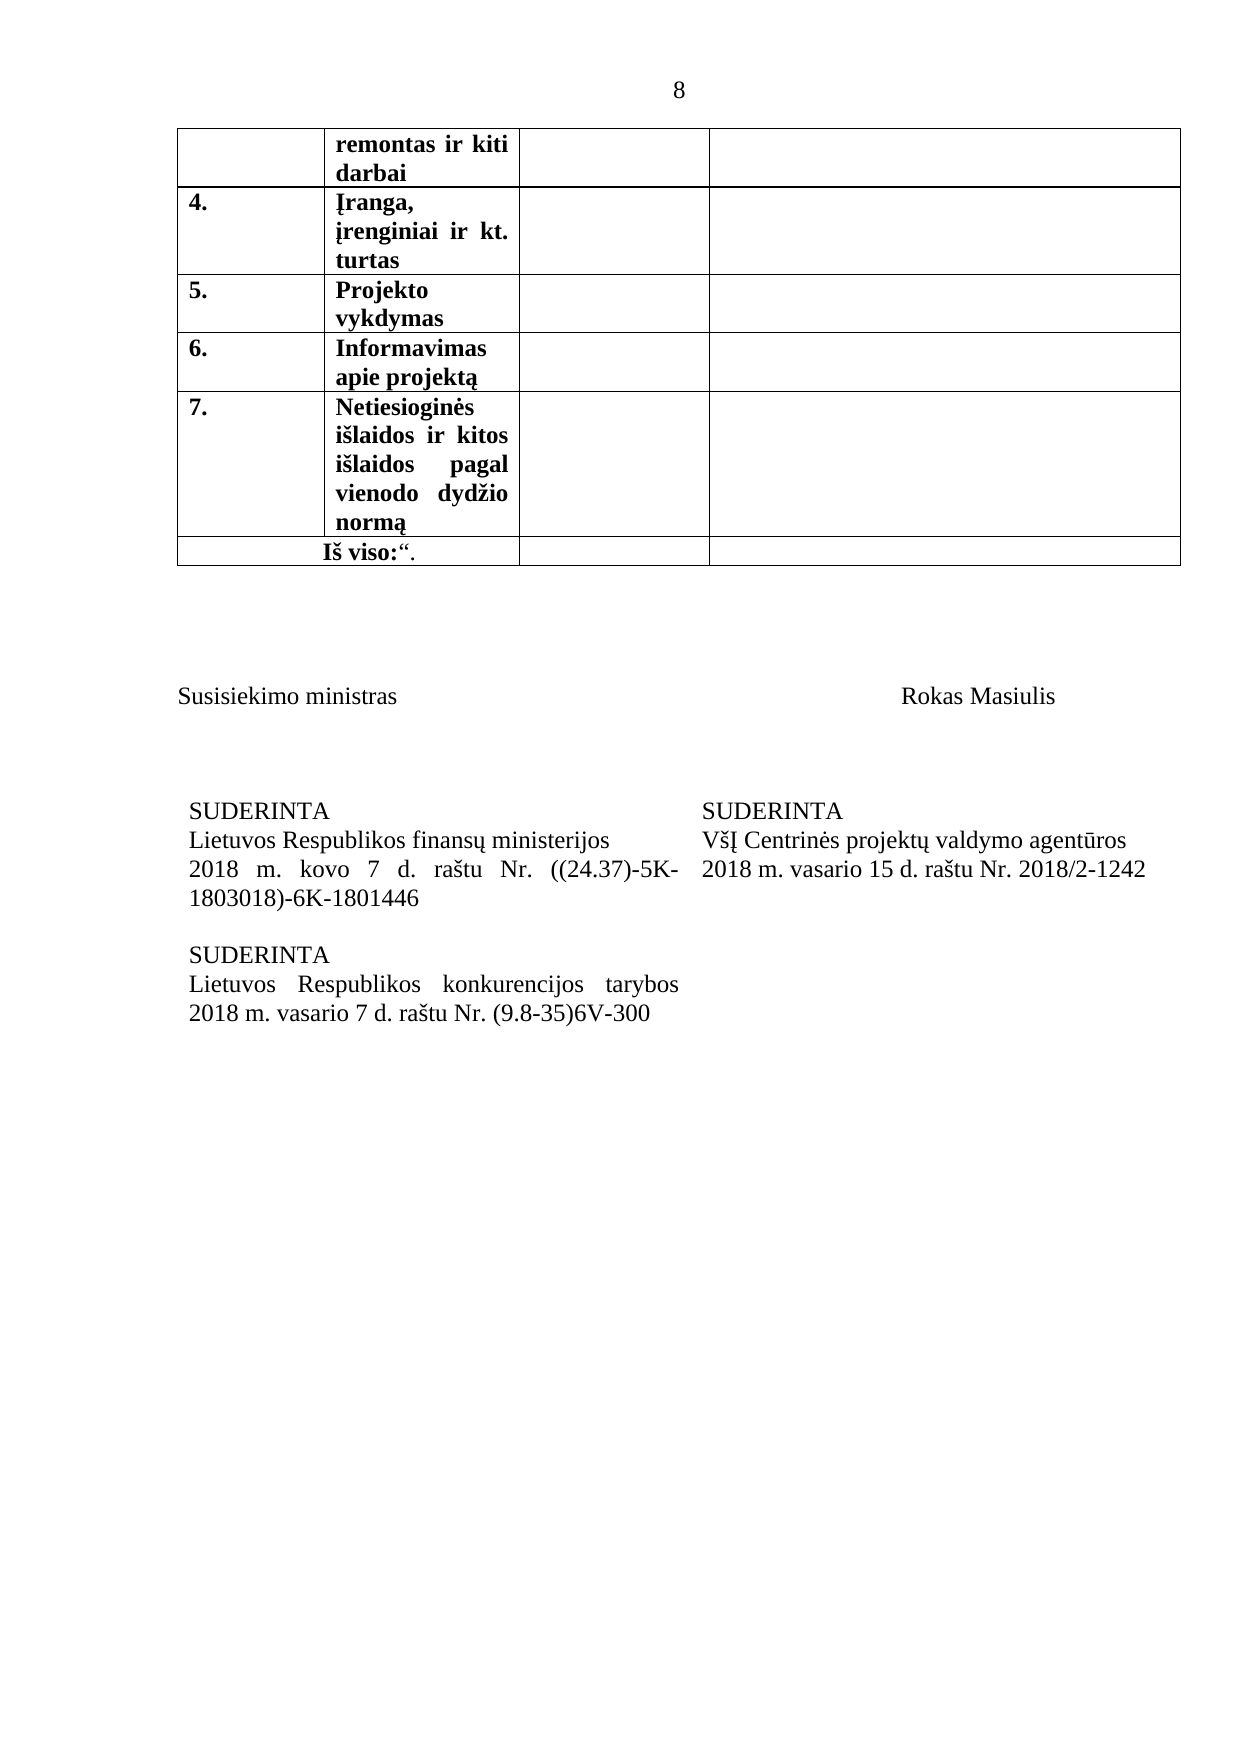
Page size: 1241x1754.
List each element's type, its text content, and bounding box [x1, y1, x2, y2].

table_cell [520, 537, 709, 565]
table_header SUDERINTA VšĮ Centrinės projektų valdymo agentūros 2018 m. vasario 15 d. raštu Nr. 2018/2-1242 [690, 796, 1204, 1026]
table_cell [710, 392, 1180, 536]
table_cell Iš viso:“. [178, 537, 519, 565]
table_cell [710, 129, 1180, 186]
table_cell Projekto vykdymas [325, 275, 519, 332]
table_cell [710, 537, 1180, 565]
table_cell [520, 275, 709, 332]
table_cell [520, 333, 709, 391]
table_cell [520, 188, 709, 274]
text Susisiekimo ministras Rokas Masiulis [177, 681, 1181, 710]
table_cell [710, 275, 1180, 332]
table_cell [520, 129, 709, 186]
table_cell remontas ir kiti darbai [325, 129, 519, 186]
table_header SUDERINTA Lietuvos Respublikos finansų ministerijos 2018 m. kovo 7 d. raštu Nr. ((24.37)-5K-1803018)-6K-1801446 SUDERINTA Lietuvos Respublikos konkurencijos tarybos 2018 m. vasario 7 d. raštu Nr. (9.8-35)6V-300 [177, 796, 690, 1026]
table_cell 5. [178, 275, 324, 332]
table_cell Įranga, įrenginiai ir kt. turtas [325, 188, 519, 274]
table_cell [710, 188, 1180, 274]
table_cell [710, 333, 1180, 391]
table_cell Netiesioginės išlaidos ir kitos išlaidos pagal vienodo dydžio normą [325, 392, 519, 536]
table_cell 4. [178, 188, 324, 274]
table_cell Informavimas apie projektą [325, 333, 519, 391]
table_cell 6. [178, 333, 324, 391]
table_cell [178, 129, 324, 186]
table_cell [520, 392, 709, 536]
table_cell 7. [178, 392, 324, 536]
